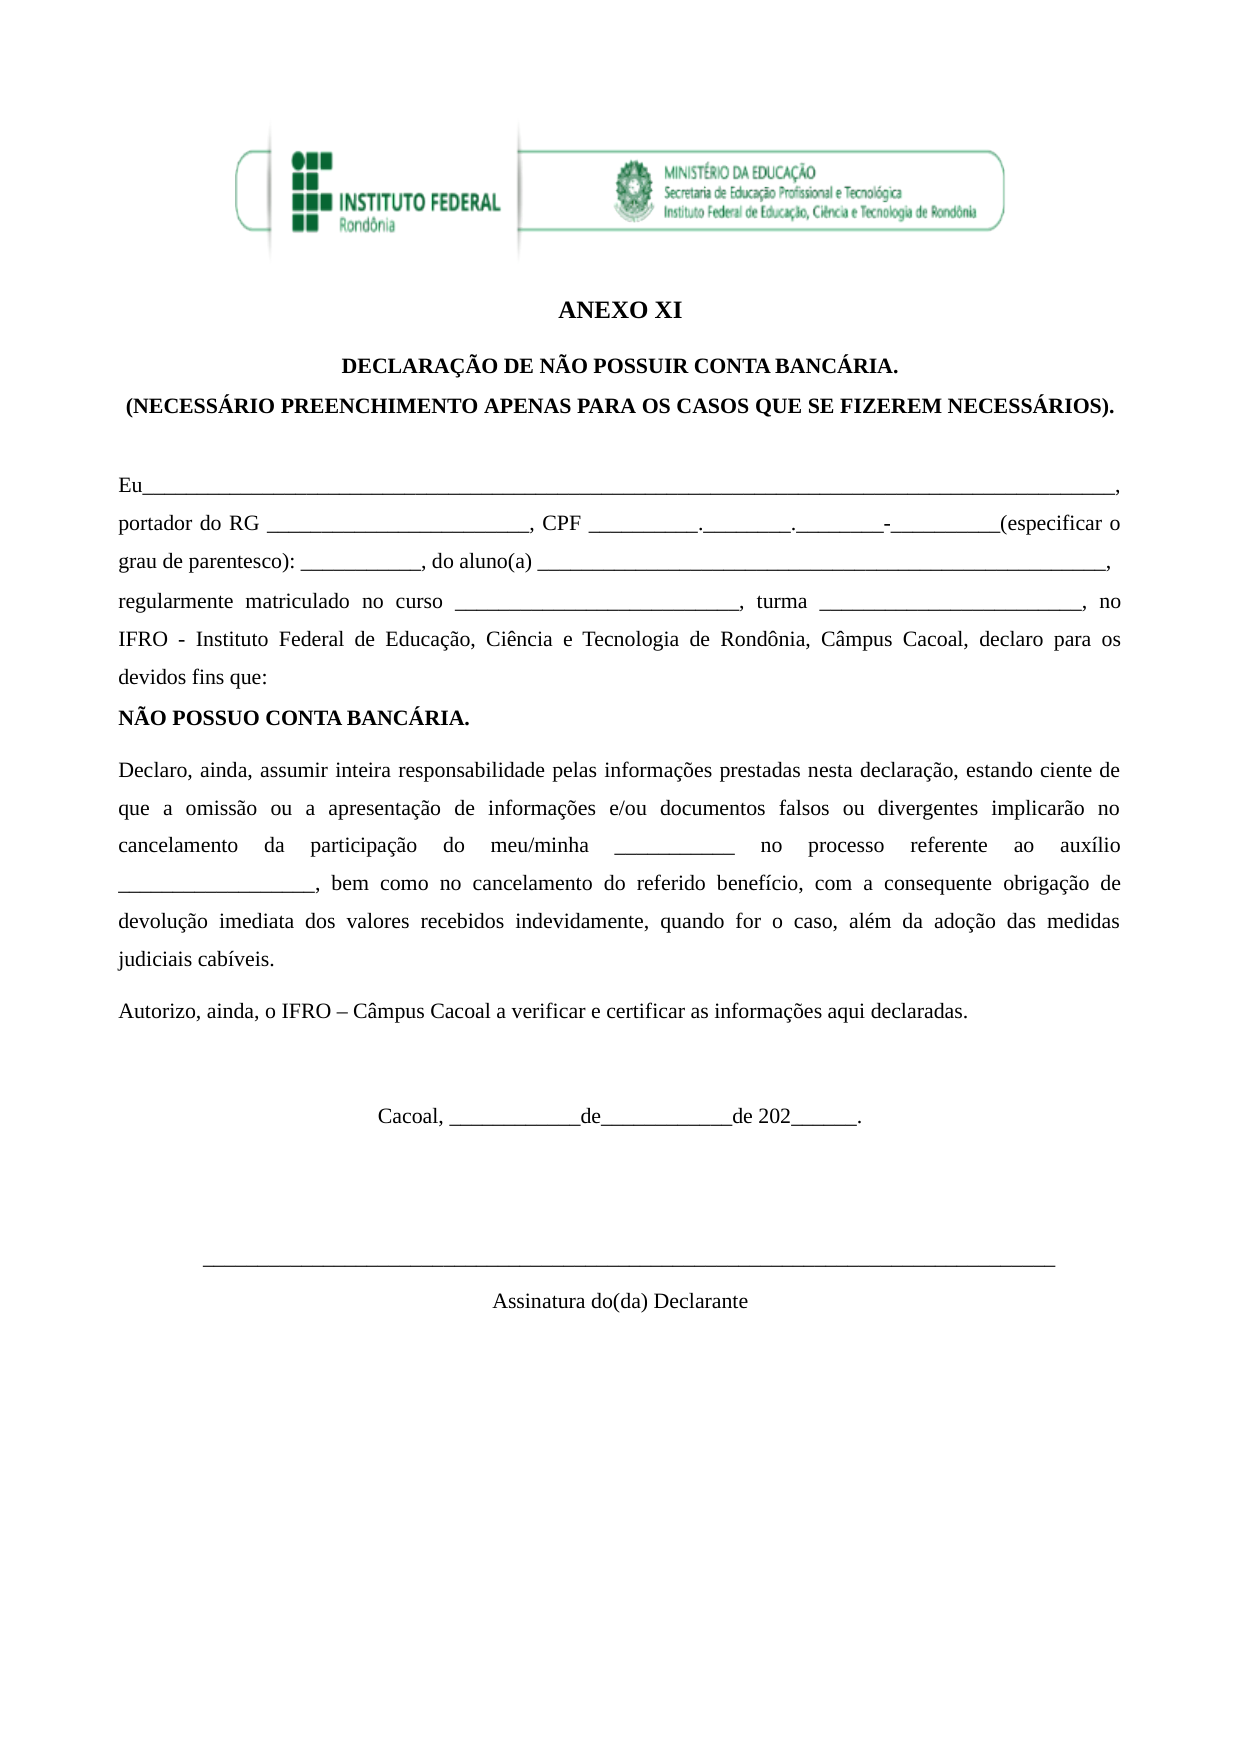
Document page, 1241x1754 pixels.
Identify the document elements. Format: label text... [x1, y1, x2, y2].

text Autorizo, ainda, o IFRO – Câmpus Cacoal a verificar e certificar as informações aqui declaradas. [118, 998, 1122, 1023]
text (NECESSÁRIO PREENCHIMENTO APENAS PARA OS CASOS QUE SE FIZEREM NECESSÁRIOS). [118, 393, 1122, 418]
text ANEXO XI [118, 118, 1122, 324]
text Declaro, ainda, assumir inteira responsabilidade pelas informações prestadas nesta declaração, estando ciente de que a omissão ou a apresentação de informações e/ou documentos falsos ou divergentes implicarão no cancelamento da participação do meu/minha ___________ no processo referente ao auxílio __________________, bem como no cancelamento do referido benefício, com a consequente obrigação de devolução imediata dos valores recebidos indevidamente, quando for o caso, além da adoção das medidas judiciais cabíveis. [118, 757, 1122, 971]
text Assinatura do(da) Declarante [118, 1288, 1122, 1314]
text DECLARAÇÃO DE NÃO POSSUIR CONTA BANCÁRIA. [118, 353, 1122, 378]
text regularmente matriculado no curso __________________________, turma ________________________, no IFRO - Instituto Federal de Educação, Ciência e Tecnologia de Rondônia, Câmpus Cacoal, declaro para os devidos fins que: [118, 588, 1122, 689]
text NÃO POSSUO CONTA BANCÁRIA. [118, 704, 1122, 730]
text Eu_________________________________________________________________________________________, portador do RG ________________________, CPF __________.________.________-__________(especificar o grau de parentesco): ___________, do aluno(a) ____________________________________________________, [118, 472, 1122, 573]
picture [235, 118, 1006, 267]
text ______________________________________________________________________________ [118, 1208, 1122, 1270]
text Cacoal, ____________de____________de 202______. [118, 1103, 1122, 1128]
